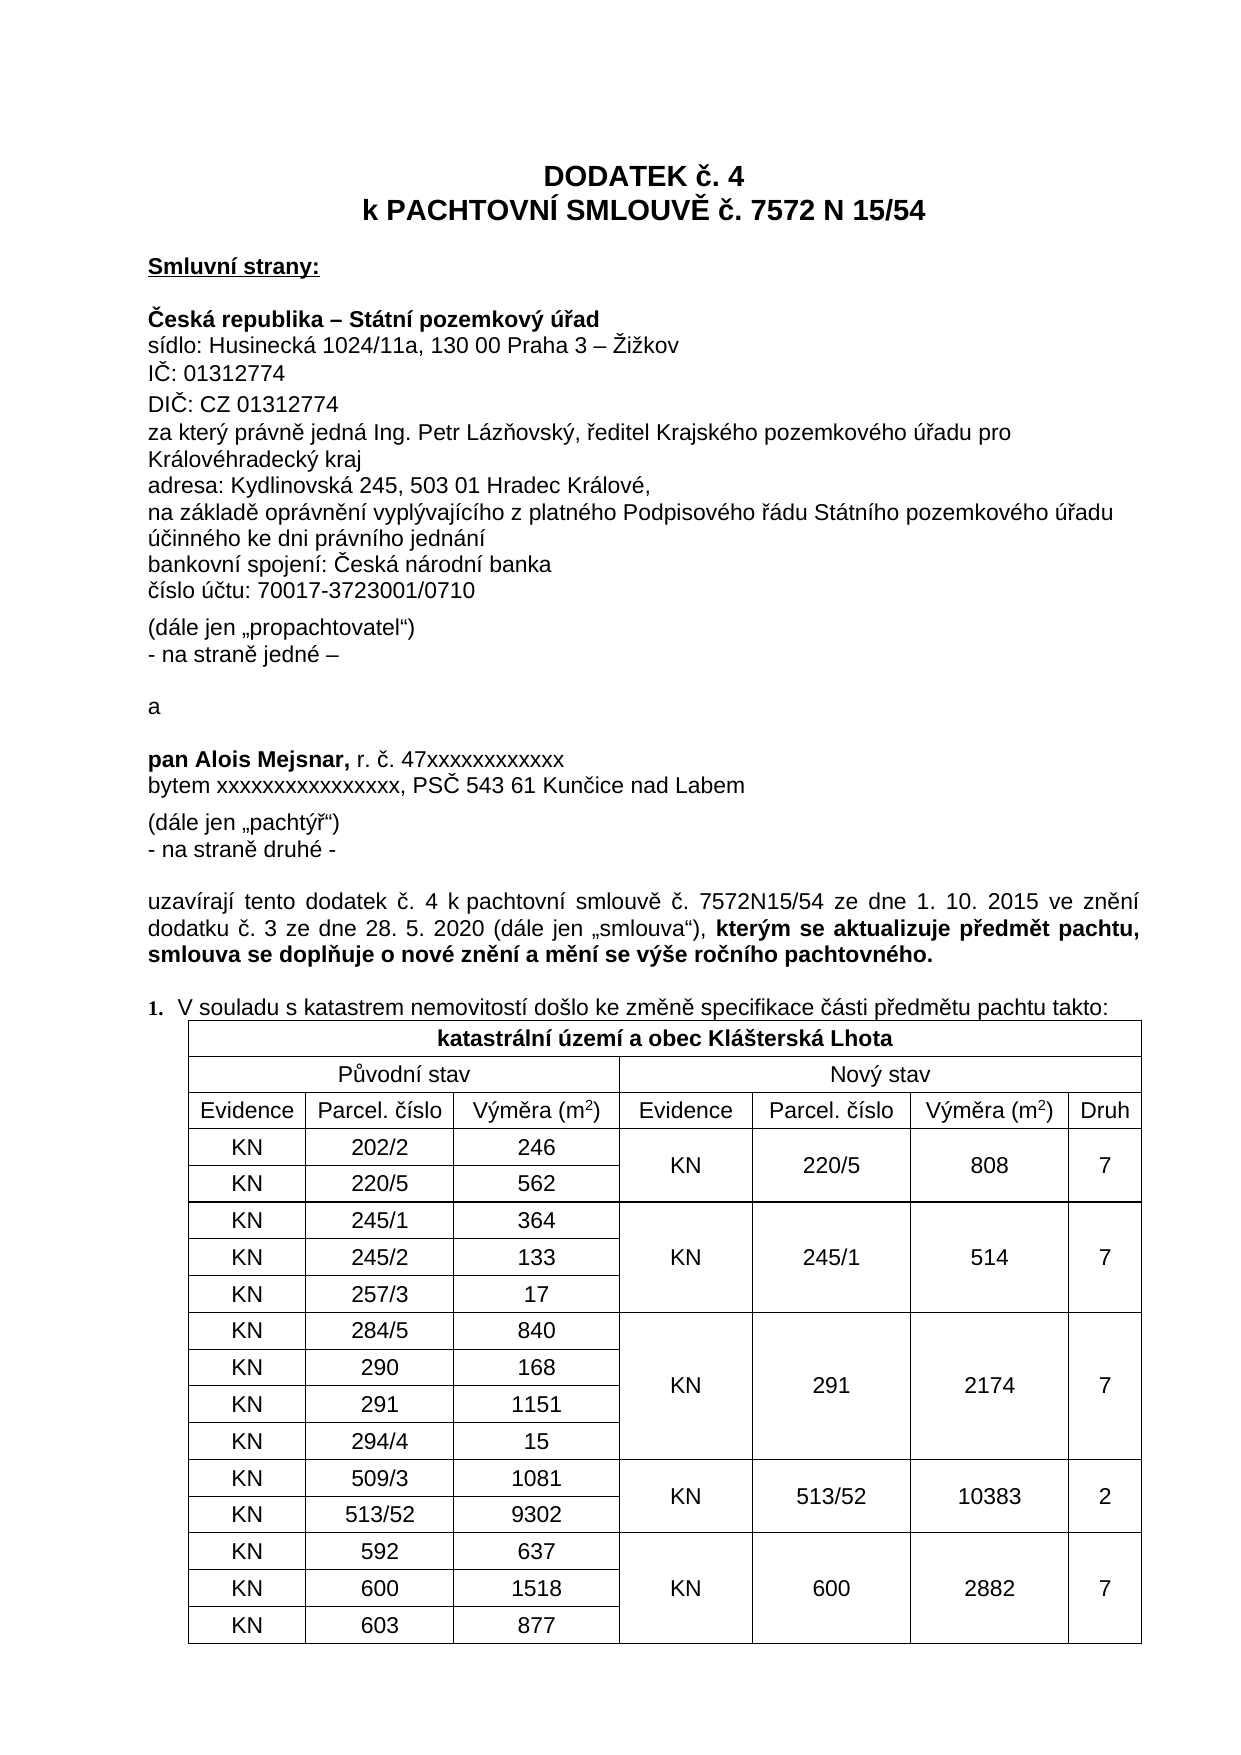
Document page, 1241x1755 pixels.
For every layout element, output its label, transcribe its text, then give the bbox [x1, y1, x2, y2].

table_cell Výměra (m2) [454, 1093, 619, 1128]
text číslo účtu: 70017-3723001/0710 [148, 577, 1140, 604]
table_cell 600 [306, 1570, 453, 1606]
table_cell 7 [1069, 1129, 1141, 1201]
table_cell Původní stav [189, 1057, 619, 1092]
table_cell 290 [306, 1350, 453, 1385]
table_cell 245/2 [306, 1239, 453, 1275]
table_cell KN [620, 1129, 752, 1201]
text bankovní spojení: Česká národní banka [148, 551, 1140, 577]
table_cell 2 [1069, 1460, 1141, 1532]
table_cell 202/2 [306, 1129, 453, 1164]
table_cell 637 [454, 1533, 619, 1569]
table_cell KN [189, 1386, 305, 1422]
text adresa: Kydlinovská 245, 503 01 Hradec Králové, [148, 472, 1140, 498]
table_cell 1151 [454, 1386, 619, 1422]
list V souladu s katastrem nemovitostí došlo ke změně specifikace části předmětu pachtu takto: [148, 994, 1140, 1020]
table_cell 877 [454, 1607, 619, 1643]
table_cell 284/5 [306, 1313, 453, 1348]
table_cell 840 [454, 1313, 619, 1348]
table_cell KN [189, 1166, 305, 1201]
table_cell 1081 [454, 1460, 619, 1496]
table_cell Evidence [189, 1093, 305, 1128]
table_cell Parcel. číslo [306, 1093, 453, 1128]
table_cell KN [620, 1313, 752, 1459]
table_cell 364 [454, 1203, 619, 1238]
table_cell 2882 [911, 1533, 1068, 1643]
table_cell 592 [306, 1533, 453, 1569]
table_cell KN [620, 1460, 752, 1532]
subtitle DODATEK č. 4 [148, 159, 1140, 193]
table_cell KN [189, 1350, 305, 1385]
table_cell 245/1 [753, 1203, 910, 1312]
text bytem xxxxxxxxxxxxxxxx, PSČ 543 61 Kunčice nad Labem [148, 772, 1140, 799]
table_cell 257/3 [306, 1276, 453, 1312]
table_cell Nový stav [620, 1057, 1141, 1092]
table_cell KN [189, 1203, 305, 1238]
table_cell 15 [454, 1423, 619, 1459]
table_cell 17 [454, 1276, 619, 1312]
subtitle Smluvní strany: [148, 253, 1181, 279]
subtitle k PACHTOVNÍ SMLOUVĚ č. 7572 N 15/54 [148, 193, 1140, 227]
table_cell KN [189, 1607, 305, 1643]
table_cell 291 [306, 1386, 453, 1422]
table_cell 168 [454, 1350, 619, 1385]
table_cell 7 [1069, 1533, 1141, 1643]
table_cell KN [189, 1276, 305, 1312]
subtitle (dále jen „pachtýř“) [148, 809, 1140, 836]
text uzavírají tento dodatek č. 4 k pachtovní smlouvě č. 7572N15/54 ze dne 1. 10. 2015 ve znění dodatku č. 3 ze dne 28. 5. 2020 (dále jen „smlouva“), kterým se aktualizuje předmět pachtu, smlouva se doplňuje o nové znění a mění se výše ročního pachtovného. [148, 888, 1140, 967]
text sídlo: Husinecká 1024/11a, 130 00 Praha 3 – Žižkov [148, 332, 1140, 358]
table_cell KN [620, 1533, 752, 1643]
text - na straně jedné – [148, 641, 1140, 667]
table_cell KN [189, 1239, 305, 1275]
table_cell 1518 [454, 1570, 619, 1606]
table_cell KN [620, 1203, 752, 1312]
text (dále jen „propachtovatel“) [148, 614, 1140, 641]
table_cell 514 [911, 1203, 1068, 1312]
text DIČ: CZ 01312774 [89, 391, 1181, 417]
text na základě oprávnění vyplývajícího z platného Podpisového řádu Státního pozemkového úřadu účinného ke dni právního jednání [148, 498, 1140, 551]
table_cell KN [189, 1129, 305, 1164]
table_cell 808 [911, 1129, 1068, 1201]
table_cell KN [189, 1533, 305, 1569]
table_cell KN [189, 1313, 305, 1348]
text pan Alois Mejsnar, r. č. 47xxxxxxxxxxxx [148, 746, 1140, 772]
table_cell 509/3 [306, 1460, 453, 1496]
table_cell 7 [1069, 1313, 1141, 1459]
table_cell 2174 [911, 1313, 1068, 1459]
table_cell KN [189, 1460, 305, 1496]
table_cell 220/5 [753, 1129, 910, 1201]
text za který právně jedná Ing. Petr Lázňovský, ředitel Krajského pozemkového úřadu pro Královéhradecký kraj [148, 419, 1140, 472]
table_cell 9302 [454, 1497, 619, 1532]
table_cell 603 [306, 1607, 453, 1643]
text a [148, 693, 1140, 720]
table_cell KN [189, 1423, 305, 1459]
table_cell Evidence [620, 1093, 752, 1128]
table_cell 10383 [911, 1460, 1068, 1532]
table_cell 246 [454, 1129, 619, 1164]
table_cell 600 [753, 1533, 910, 1643]
subtitle Česká republika – Státní pozemkový úřad [148, 306, 1181, 332]
table_header katastrální území a obec Klášterská Lhota [189, 1021, 1141, 1056]
table_cell KN [189, 1570, 305, 1606]
table_cell 7 [1069, 1203, 1141, 1312]
table_cell 294/4 [306, 1423, 453, 1459]
text - na straně druhé - [148, 836, 1140, 862]
table_cell 245/1 [306, 1203, 453, 1238]
table_cell 513/52 [753, 1460, 910, 1532]
table_cell Parcel. číslo [753, 1093, 910, 1128]
table_cell 291 [753, 1313, 910, 1459]
text IČ: 01312774 [89, 360, 1181, 387]
table_cell 220/5 [306, 1166, 453, 1201]
table_cell 133 [454, 1239, 619, 1275]
table_cell Druh [1069, 1093, 1141, 1128]
table_cell Výměra (m2) [911, 1093, 1068, 1128]
table_cell 513/52 [306, 1497, 453, 1532]
table_cell 562 [454, 1166, 619, 1201]
table_cell KN [189, 1497, 305, 1532]
